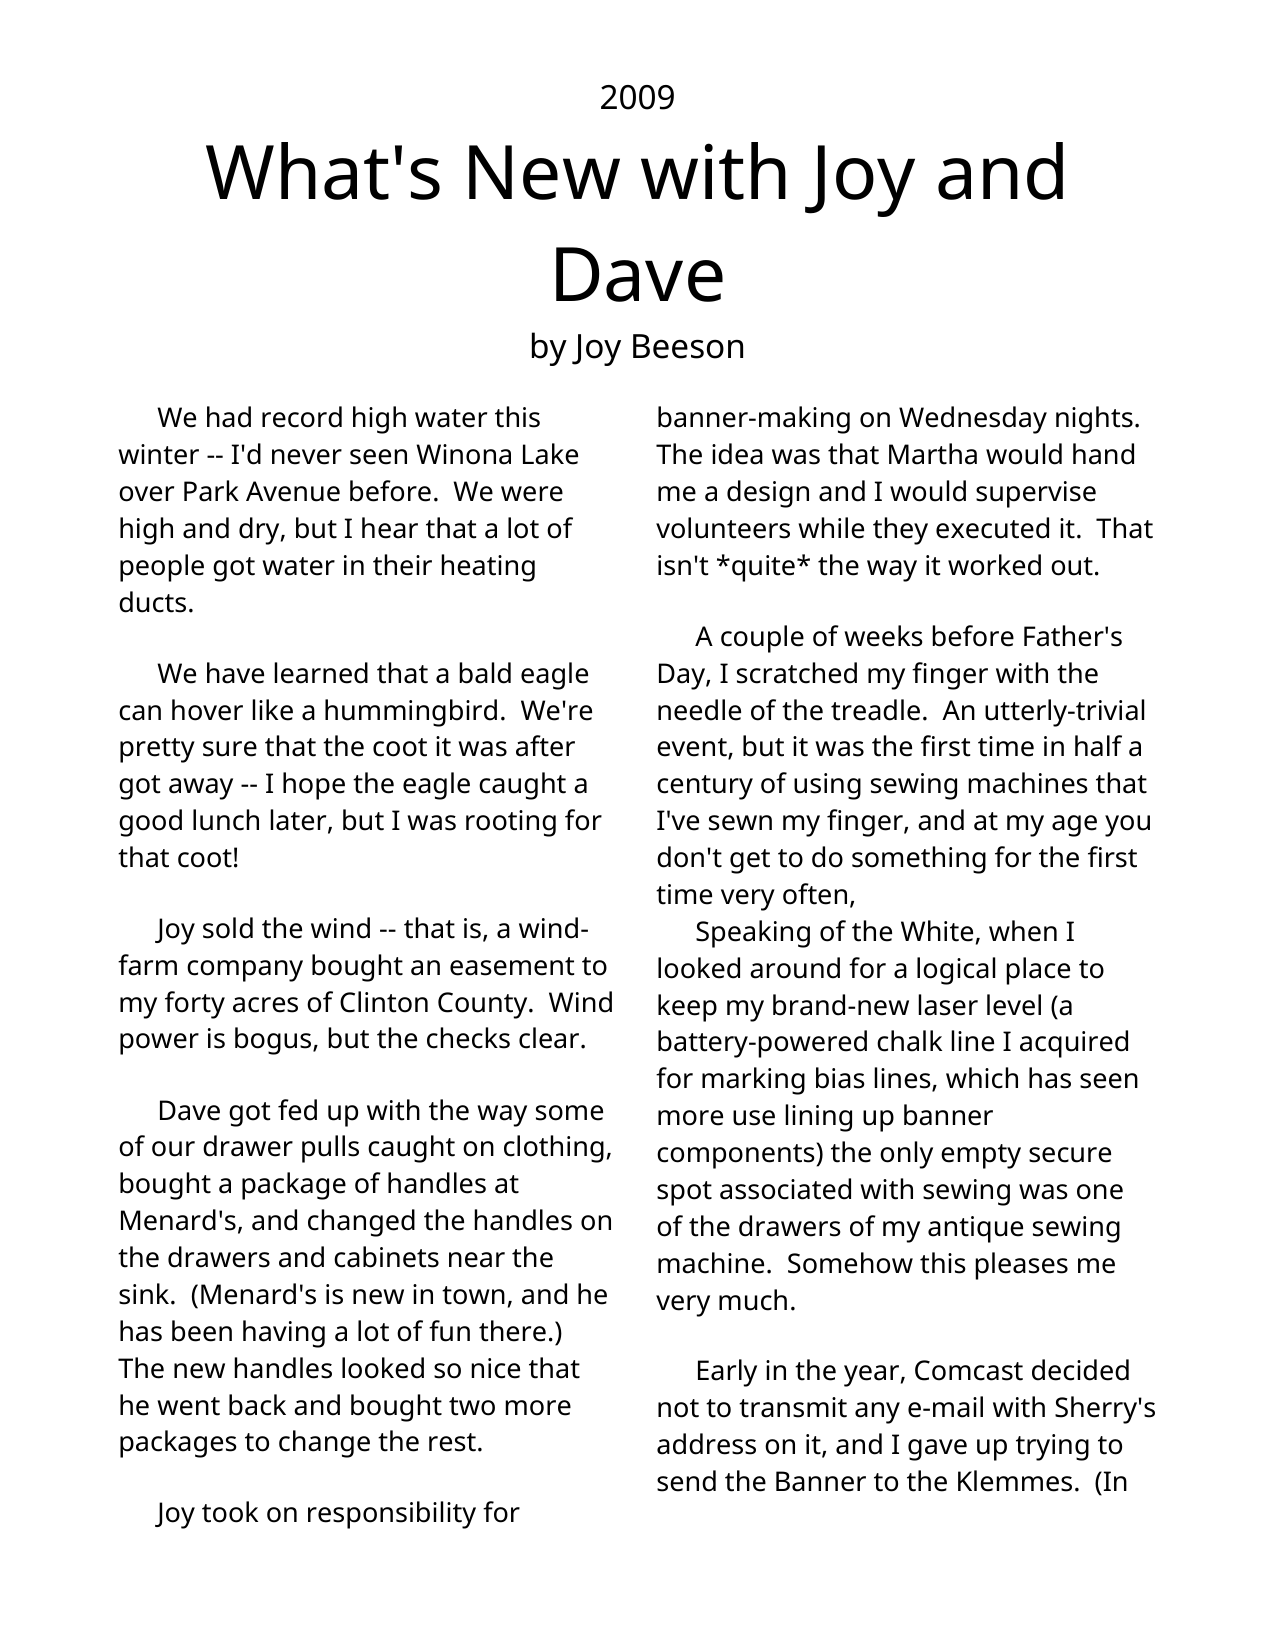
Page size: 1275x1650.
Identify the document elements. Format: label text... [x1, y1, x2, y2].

text Dave got fed up with the way some of our drawer pulls caught on clothing, bought a package of handles at Menard's, and changed the handles on the drawers and cabinets near the sink. (Menard's is new in town, and he has been having a lot of fun there.) The new handles looked so nice that he went back and bought two more packages to change the rest. [118, 1091, 619, 1460]
text We have learned that a bald eagle can hover like a hummingbird. We're pretty sure that the coot it was after got away -- I hope the eagle caught a good lunch later, but I was rooting for that coot! [118, 654, 619, 875]
text A couple of weeks before Father's Day, I scratched my finger with the needle of the treadle. An utterly-trivial event, but it was the first time in half a century of using sewing machines that I've sewn my finger, and at my age you don't get to do something for the first time very often, [656, 617, 1157, 912]
text Speaking of the White, when I looked around for a logical place to keep my brand-new laser level (a battery-powered chalk line I acquired for marking bias lines, which has seen more use lining up banner components) the only empty secure spot associated with sewing was one of the drawers of my antique sewing machine. Somehow this pleases me very much. [656, 912, 1157, 1318]
text Early in the year, Comcast decided not to transmit any e-mail with Sherry's address on it, and I gave up trying to send the Banner to the Klemmes. (In [656, 1352, 1157, 1499]
text We had record high water this winter -- I'd never seen Winona Lake over Park Avenue before. We were high and dry, but I hear that a lot of people got water in their heating ducts. [118, 399, 619, 620]
text Joy sold the wind -- that is, a wind-farm company bought an easement to my forty acres of Clinton County. Wind power is bogus, but the checks clear. [118, 909, 619, 1057]
text banner-making on Wednesday nights. The idea was that Martha would hand me a design and I would supervise volunteers while they executed it. That isn't *quite* the way it worked out. [656, 399, 1157, 583]
text Joy took on responsibility for [118, 1494, 619, 1531]
